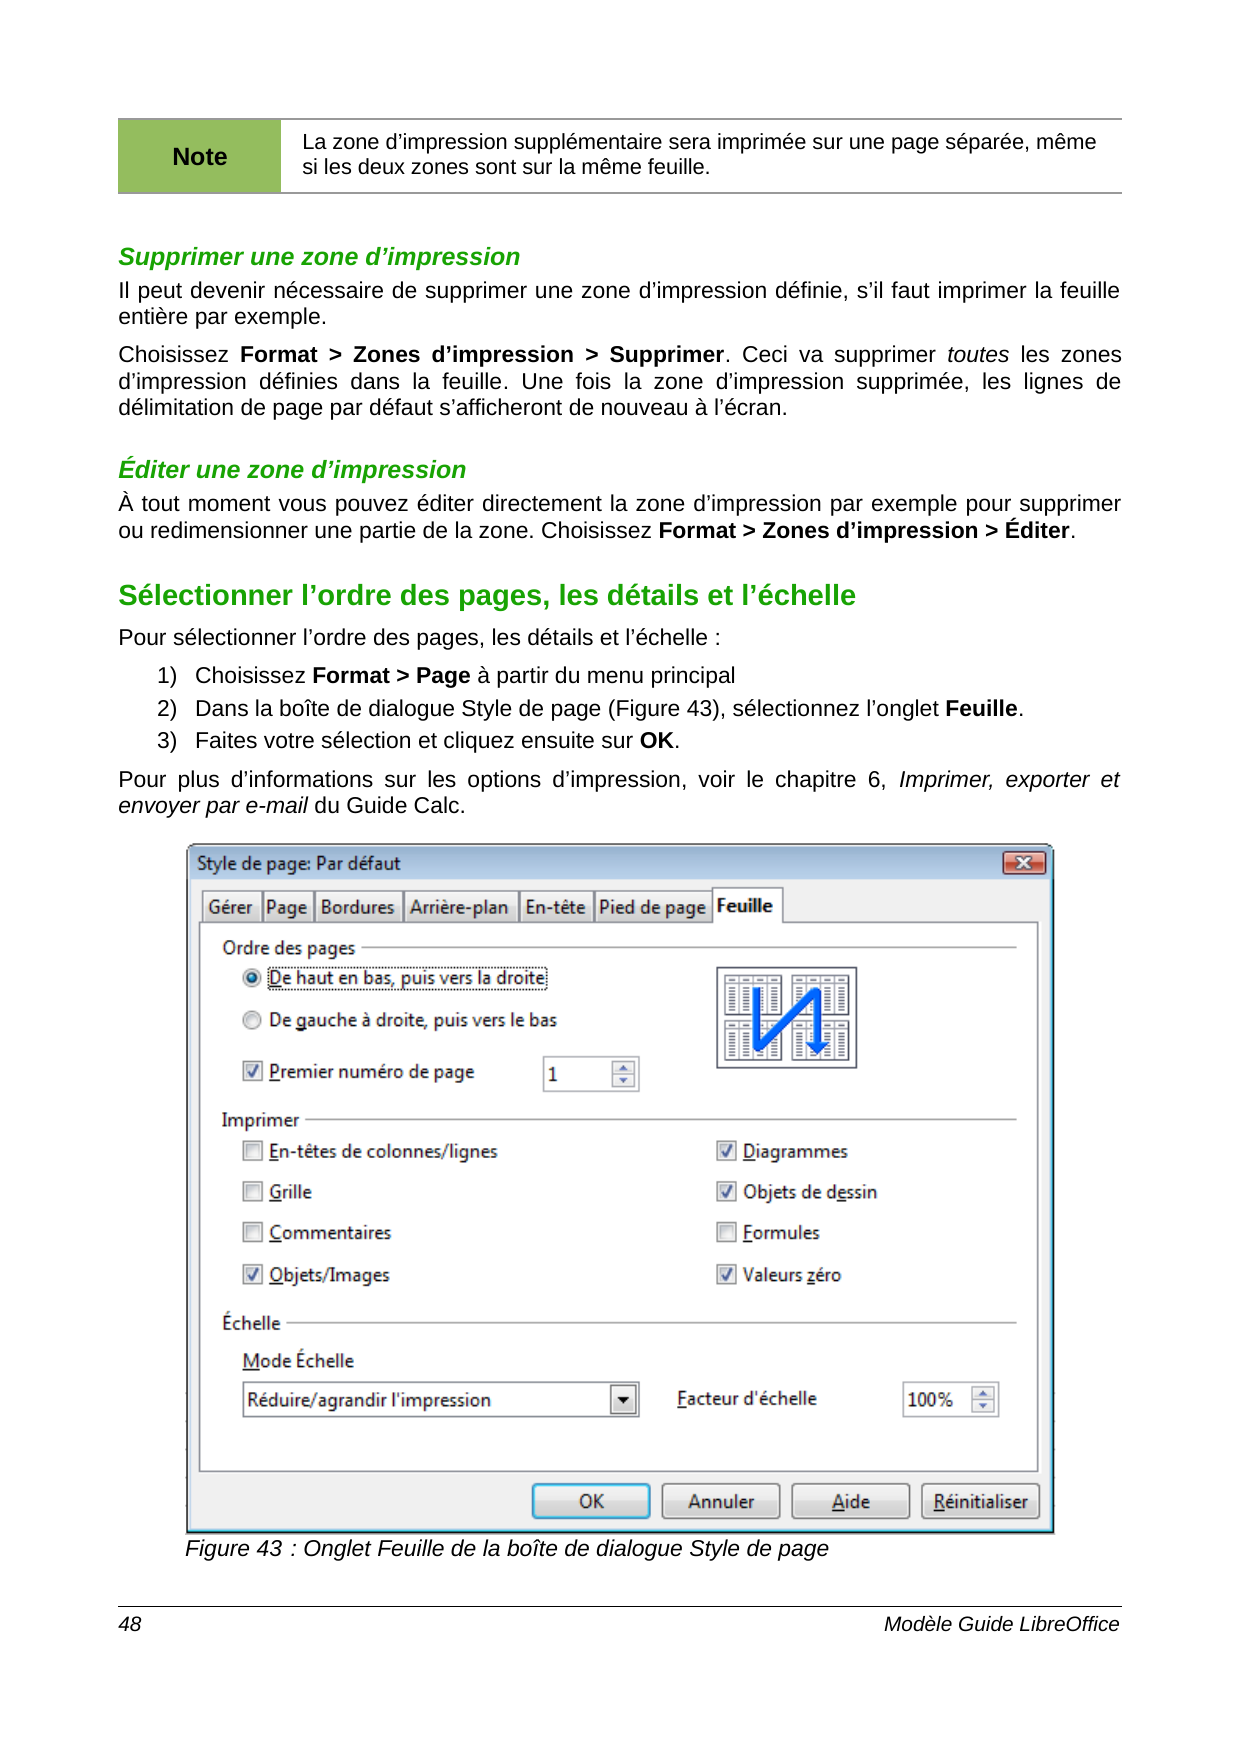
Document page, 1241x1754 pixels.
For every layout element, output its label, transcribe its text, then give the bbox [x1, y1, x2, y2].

text À tout moment vous pouvez éditer directement la zone d’impression par exemple pour supprimer ou redimensionner une partie de la zone. Choisissez Format > Zones d’impression > Éditer. [118, 490, 1122, 543]
table_header Note [118, 120, 281, 192]
subtitle Éditer une zone d’impression [118, 455, 1122, 484]
subtitle Supprimer une zone d’impression [118, 242, 1122, 270]
text Pour sélectionner l’ordre des pages, les détails et l’échelle : [118, 624, 1122, 650]
text Choisissez Format > Zones d’impression > Supprimer. Ceci va supprimer toutes les zones d’impression définies dans la feuille. Une fois la zone d’impression supprimée, les lignes de délimitation de page par défaut s’afficheront de nouveau à l’écran. [118, 341, 1122, 420]
text Il peut devenir nécessaire de supprimer une zone d’impression définie, s’il faut imprimer la feuille entière par exemple. [118, 277, 1122, 329]
list Faites votre sélection et cliquez ensuite sur OK. [177, 727, 1122, 753]
list Dans la boîte de dialogue Style de page (Figure 43), sélectionnez l’onglet Feuille. [177, 694, 1122, 721]
text Figure 43 : Onglet Feuille de la boîte de dialogue Style de page [185, 1535, 1055, 1561]
text Pour plus d’informations sur les options d’impression, voir le chapitre 6, Imprimer, exporter et envoyer par e-mail du Guide Calc. [118, 766, 1122, 819]
list Choisissez Format > Page à partir du menu principal [177, 662, 1122, 688]
picture [185, 842, 1056, 1535]
table_header La zone d’impression supplémentaire sera imprimée sur une page séparée, même si les deux zones sont sur la même feuille. [281, 120, 1122, 192]
subtitle Sélectionner l’ordre des pages, les détails et l’échelle [118, 578, 1122, 611]
